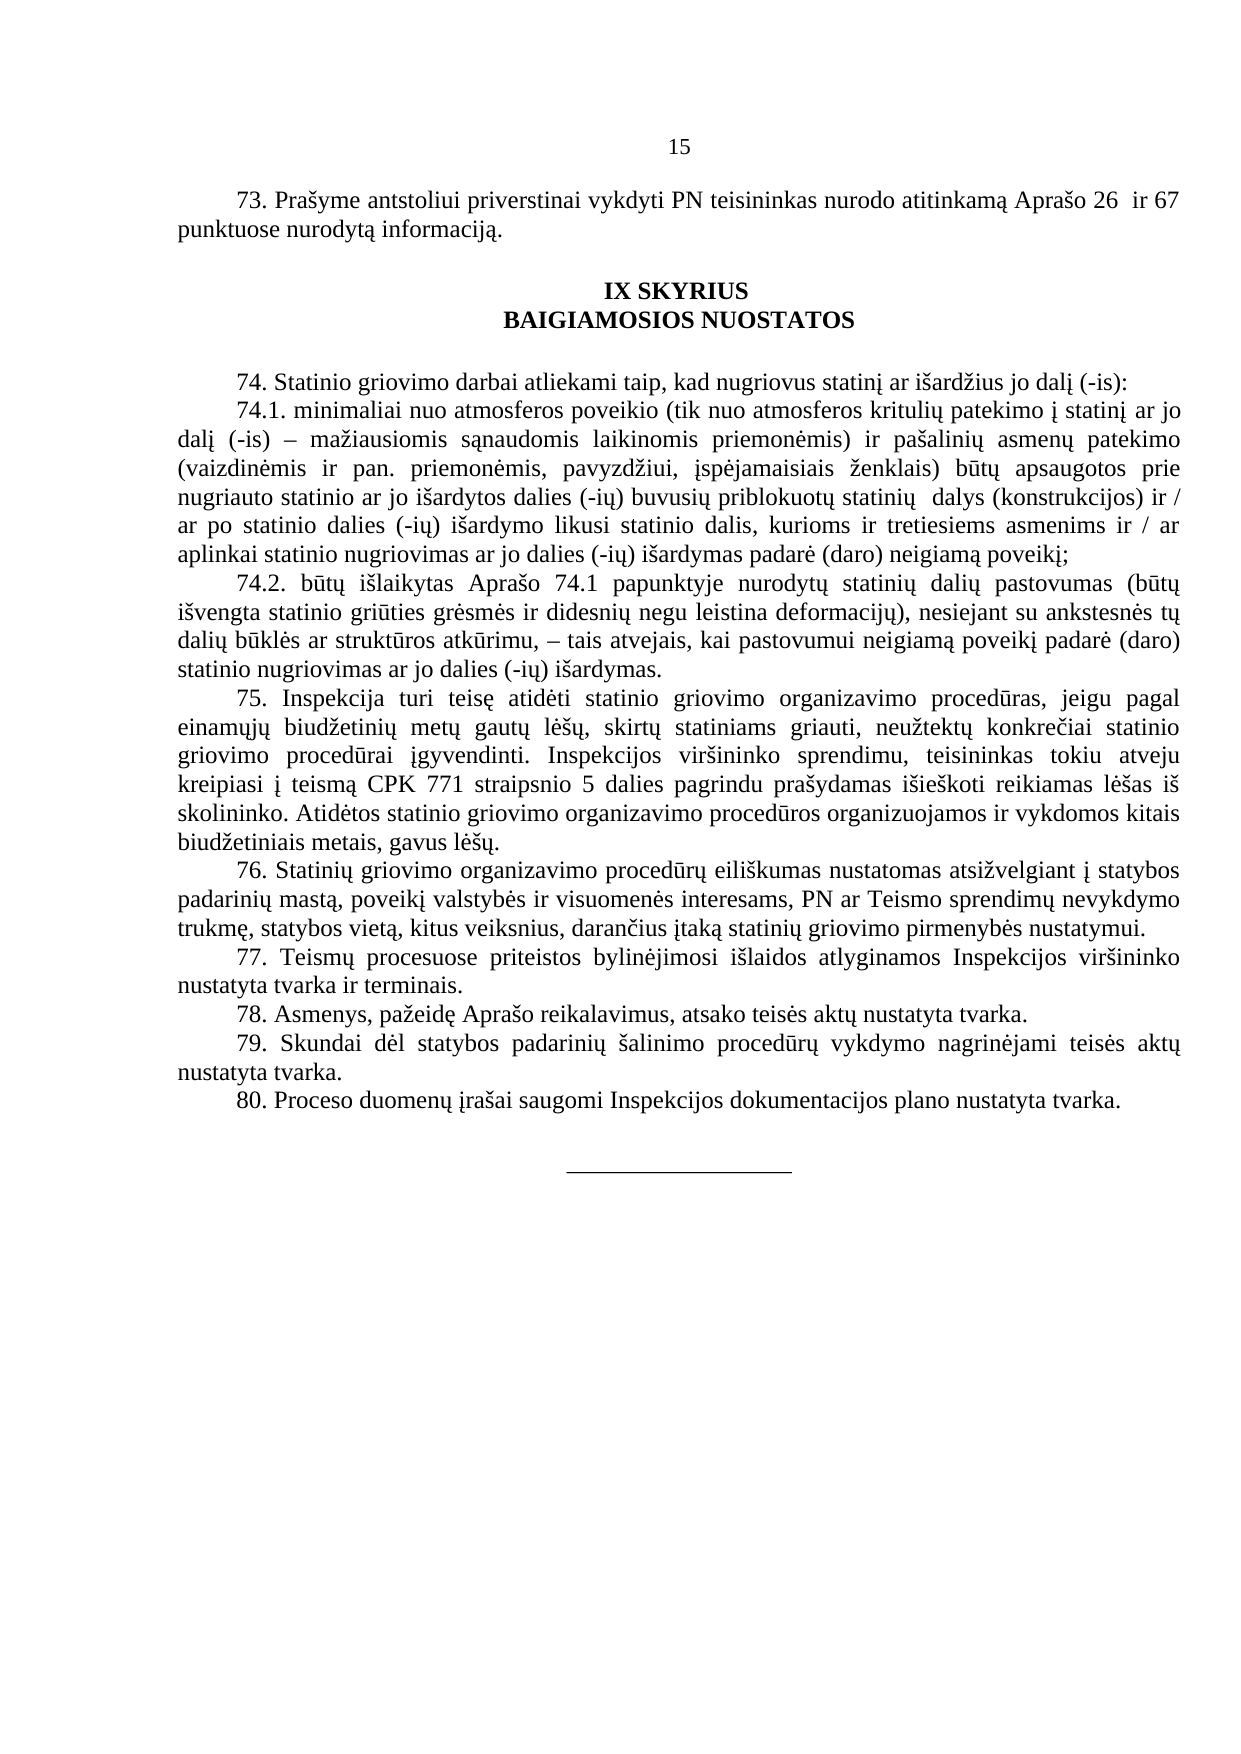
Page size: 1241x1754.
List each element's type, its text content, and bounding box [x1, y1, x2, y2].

text 75. Inspekcija turi teisę atidėti statinio griovimo organizavimo procedūras, jeigu pagal einamųjų biudžetinių metų gautų lėšų, skirtų statiniams griauti, neužtektų konkrečiai statinio griovimo procedūrai įgyvendinti. Inspekcijos viršininko sprendimu, teisininkas tokiu atveju kreipiasi į teismą CPK 771 straipsnio 5 dalies pagrindu prašydamas išieškoti reikiamas lėšas iš skolininko. Atidėtos statinio griovimo organizavimo procedūros organizuojamos ir vykdomos kitais biudžetiniais metais, gavus lėšų. [177, 683, 1181, 855]
text 74.1. minimaliai nuo atmosferos poveikio (tik nuo atmosferos kritulių patekimo į statinį ar jo dalį (-is) – mažiausiomis sąnaudomis laikinomis priemonėmis) ir pašalinių asmenų patekimo (vaizdinėmis ir pan. priemonėmis, pavyzdžiui, įspėjamaisiais ženklais) būtų apsaugotos prie nugriauto statinio ar jo išardytos dalies (-ių) buvusių priblokuotų statinių dalys (konstrukcijos) ir / ar po statinio dalies (-ių) išardymo likusi statinio dalis, kurioms ir tretiesiems asmenims ir / ar aplinkai statinio nugriovimas ar jo dalies (-ių) išardymas padarė (daro) neigiamą poveikį; [177, 395, 1181, 568]
text 79. Skundai dėl statybos padarinių šalinimo procedūrų vykdymo nagrinėjami teisės aktų nustatyta tvarka. [177, 1028, 1181, 1085]
text __________________ [177, 1147, 1181, 1176]
text 78. Asmenys, pažeidę Aprašo reikalavimus, atsako teisės aktų nustatyta tvarka. [177, 999, 1181, 1028]
text IX SKYRIUS [177, 276, 1181, 305]
text 80. Proceso duomenų įrašai saugomi Inspekcijos dokumentacijos plano nustatyta tvarka. [177, 1085, 1181, 1114]
text 77. Teismų procesuose priteistos bylinėjimosi išlaidos atlyginamos Inspekcijos viršininko nustatyta tvarka ir terminais. [177, 942, 1181, 999]
text 74.2. būtų išlaikytas Aprašo 74.1 papunktyje nurodytų statinių dalių pastovumas (būtų išvengta statinio griūties grėsmės ir didesnių negu leistina deformacijų), nesiejant su ankstesnės tų dalių būklės ar struktūros atkūrimu, – tais atvejais, kai pastovumui neigiamą poveikį padarė (daro) statinio nugriovimas ar jo dalies (-ių) išardymas. [177, 568, 1181, 683]
text BAIGIAMOSIOS NUOSTATOS [177, 305, 1181, 334]
text 76. Statinių griovimo organizavimo procedūrų eiliškumas nustatomas atsižvelgiant į statybos padarinių mastą, poveikį valstybės ir visuomenės interesams, PN ar Teismo sprendimų nevykdymo trukmę, statybos vietą, kitus veiksnius, darančius įtaką statinių griovimo pirmenybės nustatymui. [177, 855, 1181, 942]
text 73. Prašyme antstoliui priverstinai vykdyti PN teisininkas nurodo atitinkamą Aprašo 26 ir 67 punktuose nurodytą informaciją. [177, 186, 1181, 243]
text 74. Statinio griovimo darbai atliekami taip, kad nugriovus statinį ar išardžius jo dalį (-is): [177, 367, 1181, 395]
